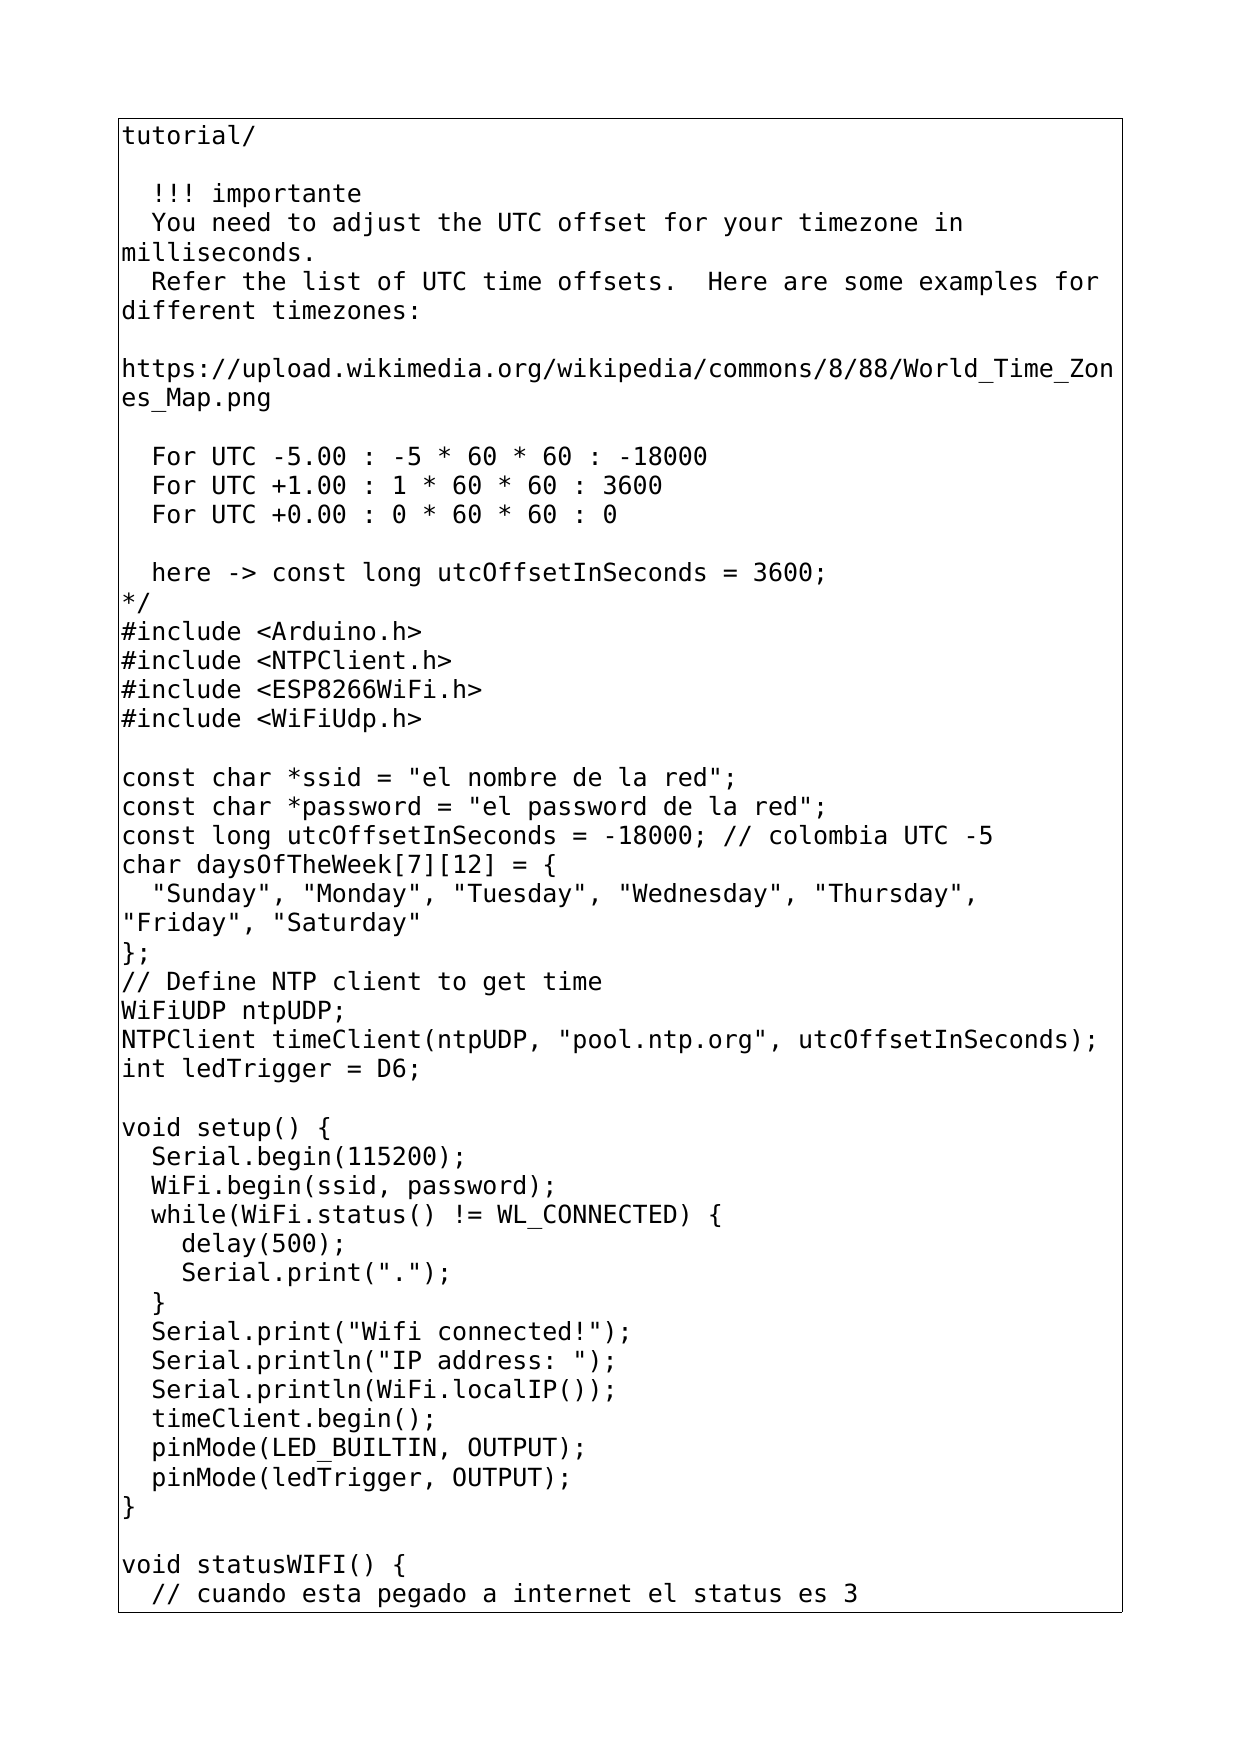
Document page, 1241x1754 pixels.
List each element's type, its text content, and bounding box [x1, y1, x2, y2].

table_header tutorial/ !!! importante You need to adjust the UTC offset for your timezone in milliseconds. Refer the list of UTC time offsets. Here are some examples for different timezones: https://upload.wikimedia.org/wikipedia/commons/8/88/World_Time_Zones_Map.png For UTC -5.00 : -5 * 60 * 60 : -18000 For UTC +1.00 : 1 * 60 * 60 : 3600 For UTC +0.00 : 0 * 60 * 60 : 0 here -> const long utcOffsetInSeconds = 3600; */ #include <Arduino.h> #include <NTPClient.h> #include <ESP8266WiFi.h> #include <WiFiUdp.h> const char *ssid = "el nombre de la red"; const char *password = "el password de la red"; const long utcOffsetInSeconds = -18000; // colombia UTC -5 char daysOfTheWeek[7][12] = { "Sunday", "Monday", "Tuesday", "Wednesday", "Thursday", "Friday", "Saturday" }; // Define NTP client to get time WiFiUDP ntpUDP; NTPClient timeClient(ntpUDP, "pool.ntp.org", utcOffsetInSeconds); int ledTrigger = D6; void setup() { Serial.begin(115200); WiFi.begin(ssid, password); while(WiFi.status() != WL_CONNECTED) { delay(500); Serial.print("."); } Serial.print("Wifi connected!"); Serial.println("IP address: "); Serial.println(WiFi.localIP()); timeClient.begin(); pinMode(LED_BUILTIN, OUTPUT); pinMode(ledTrigger, OUTPUT); } void statusWIFI() { // cuando esta pegado a internet el status es 3 [119, 119, 1122, 1612]
